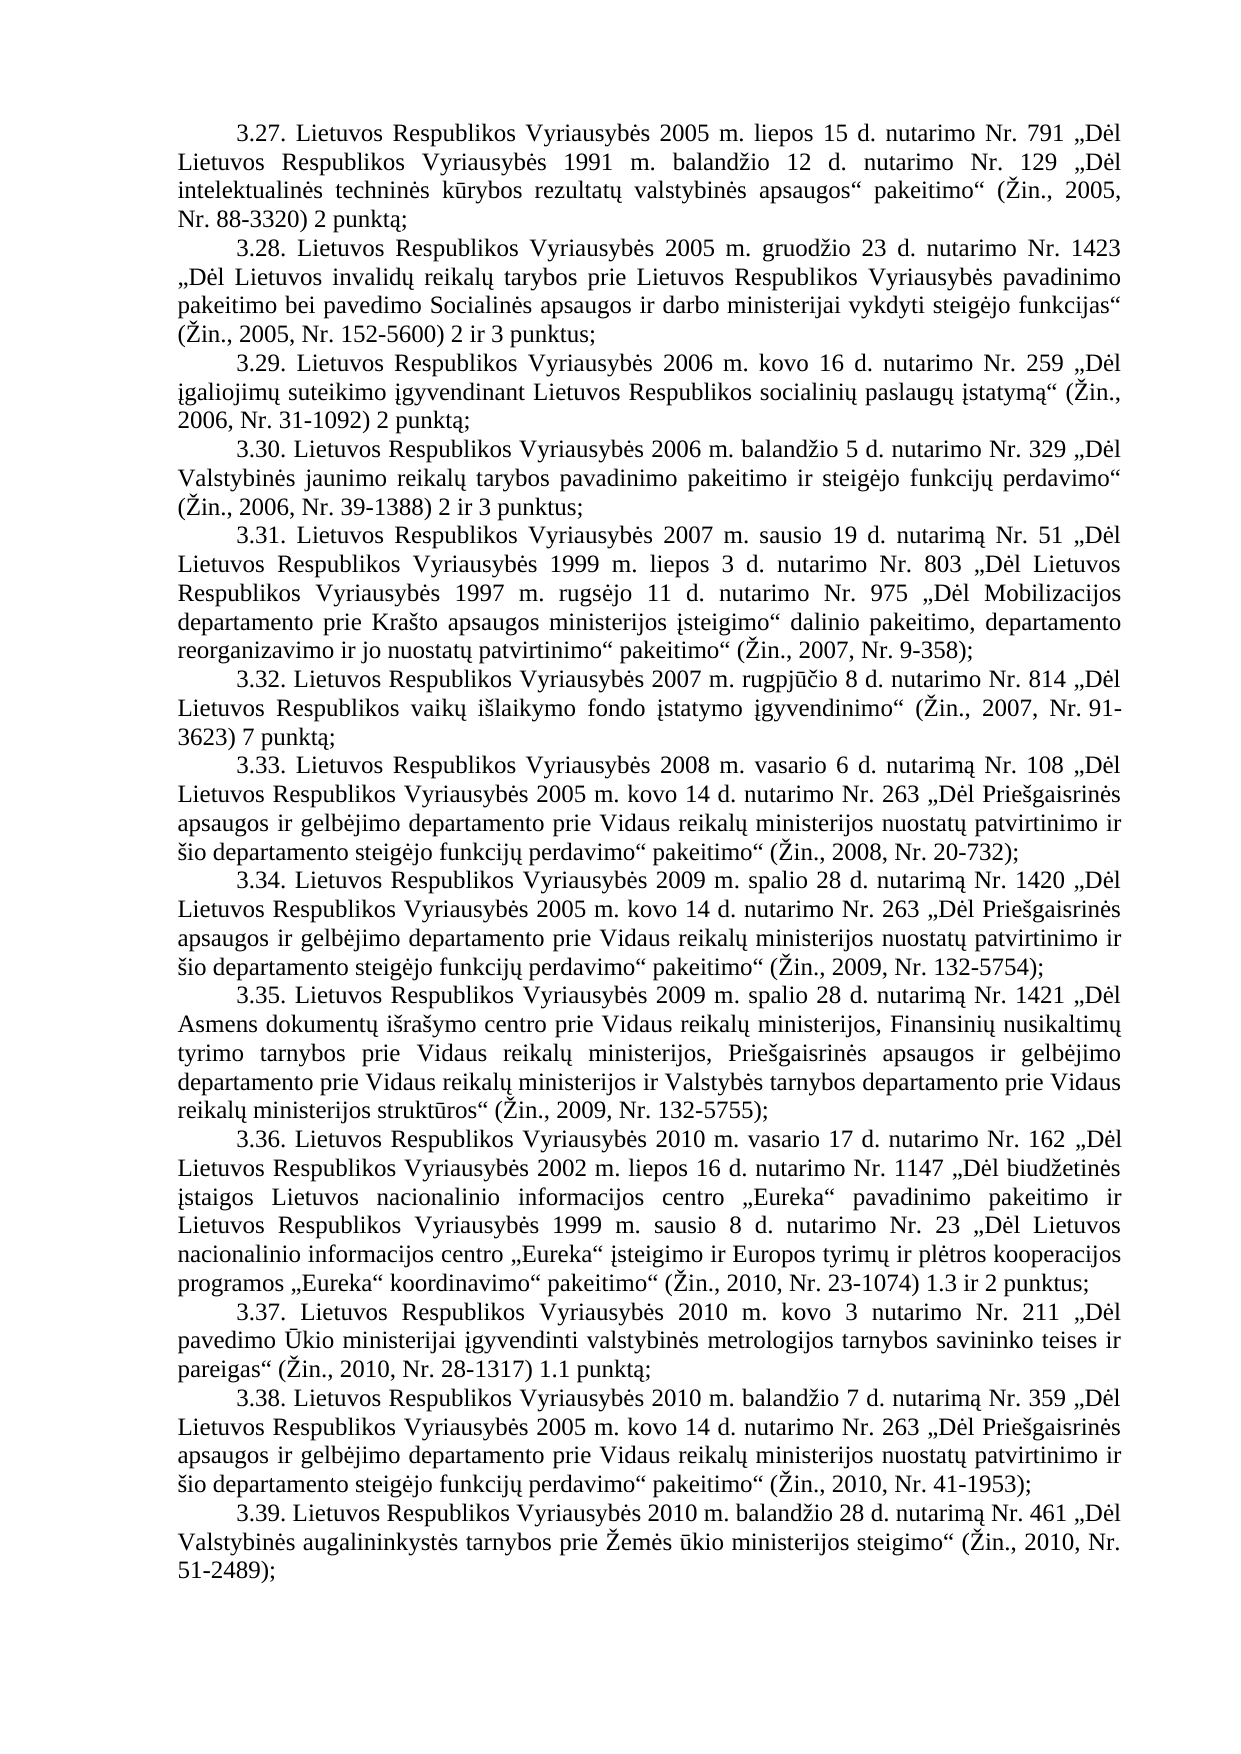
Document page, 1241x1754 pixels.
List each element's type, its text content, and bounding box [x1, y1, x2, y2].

text 3.30. Lietuvos Respublikos Vyriausybės 2006 m. balandžio 5 d. nutarimo Nr. 329 „Dėl Valstybinės jaunimo reikalų tarybos pavadinimo pakeitimo ir steigėjo funkcijų perdavimo“ (Žin., 2006, Nr. 39-1388) 2 ir 3 punktus; [177, 434, 1122, 521]
text 3.32. Lietuvos Respublikos Vyriausybės 2007 m. rugpjūčio 8 d. nutarimo Nr. 814 „Dėl Lietuvos Respublikos vaikų išlaikymo fondo įstatymo įgyvendinimo“ (Žin., 2007, Nr. 91-3623) 7 punktą; [177, 664, 1122, 751]
text 3.31. Lietuvos Respublikos Vyriausybės 2007 m. sausio 19 d. nutarimą Nr. 51 „Dėl Lietuvos Respublikos Vyriausybės 1999 m. liepos 3 d. nutarimo Nr. 803 „Dėl Lietuvos Respublikos Vyriausybės 1997 m. rugsėjo 11 d. nutarimo Nr. 975 „Dėl Mobilizacijos departamento prie Krašto apsaugos ministerijos įsteigimo“ dalinio pakeitimo, departamento reorganizavimo ir jo nuostatų patvirtinimo“ pakeitimo“ (Žin., 2007, Nr. 9-358); [177, 521, 1122, 664]
text 3.28. Lietuvos Respublikos Vyriausybės 2005 m. gruodžio 23 d. nutarimo Nr. 1423 „Dėl Lietuvos invalidų reikalų tarybos prie Lietuvos Respublikos Vyriausybės pavadinimo pakeitimo bei pavedimo Socialinės apsaugos ir darbo ministerijai vykdyti steigėjo funkcijas“ (Žin., 2005, Nr. 152-5600) 2 ir 3 punktus; [177, 233, 1122, 348]
text 3.37. Lietuvos Respublikos Vyriausybės 2010 m. kovo 3 nutarimo Nr. 211 „Dėl pavedimo Ūkio ministerijai įgyvendinti valstybinės metrologijos tarnybos savininko teises ir pareigas“ (Žin., 2010, Nr. 28-1317) 1.1 punktą; [177, 1297, 1122, 1383]
text 3.29. Lietuvos Respublikos Vyriausybės 2006 m. kovo 16 d. nutarimo Nr. 259 „Dėl įgaliojimų suteikimo įgyvendinant Lietuvos Respublikos socialinių paslaugų įstatymą“ (Žin., 2006, Nr. 31-1092) 2 punktą; [177, 348, 1122, 434]
text 3.39. Lietuvos Respublikos Vyriausybės 2010 m. balandžio 28 d. nutarimą Nr. 461 „Dėl Valstybinės augalininkystės tarnybos prie Žemės ūkio ministerijos steigimo“ (Žin., 2010, Nr. 51-2489); [177, 1498, 1122, 1584]
text 3.27. Lietuvos Respublikos Vyriausybės 2005 m. liepos 15 d. nutarimo Nr. 791 „Dėl Lietuvos Respublikos Vyriausybės 1991 m. balandžio 12 d. nutarimo Nr. 129 „Dėl intelektualinės techninės kūrybos rezultatų valstybinės apsaugos“ pakeitimo“ (Žin., 2005, Nr. 88-3320) 2 punktą; [177, 118, 1122, 233]
text 3.35. Lietuvos Respublikos Vyriausybės 2009 m. spalio 28 d. nutarimą Nr. 1421 „Dėl Asmens dokumentų išrašymo centro prie Vidaus reikalų ministerijos, Finansinių nusikaltimų tyrimo tarnybos prie Vidaus reikalų ministerijos, Priešgaisrinės apsaugos ir gelbėjimo departamento prie Vidaus reikalų ministerijos ir Valstybės tarnybos departamento prie Vidaus reikalų ministerijos struktūros“ (Žin., 2009, Nr. 132-5755); [177, 981, 1122, 1124]
text 3.33. Lietuvos Respublikos Vyriausybės 2008 m. vasario 6 d. nutarimą Nr. 108 „Dėl Lietuvos Respublikos Vyriausybės 2005 m. kovo 14 d. nutarimo Nr. 263 „Dėl Priešgaisrinės apsaugos ir gelbėjimo departamento prie Vidaus reikalų ministerijos nuostatų patvirtinimo ir šio departamento steigėjo funkcijų perdavimo“ pakeitimo“ (Žin., 2008, Nr. 20-732); [177, 751, 1122, 866]
text 3.38. Lietuvos Respublikos Vyriausybės 2010 m. balandžio 7 d. nutarimą Nr. 359 „Dėl Lietuvos Respublikos Vyriausybės 2005 m. kovo 14 d. nutarimo Nr. 263 „Dėl Priešgaisrinės apsaugos ir gelbėjimo departamento prie Vidaus reikalų ministerijos nuostatų patvirtinimo ir šio departamento steigėjo funkcijų perdavimo“ pakeitimo“ (Žin., 2010, Nr. 41-1953); [177, 1383, 1122, 1498]
text 3.34. Lietuvos Respublikos Vyriausybės 2009 m. spalio 28 d. nutarimą Nr. 1420 „Dėl Lietuvos Respublikos Vyriausybės 2005 m. kovo 14 d. nutarimo Nr. 263 „Dėl Priešgaisrinės apsaugos ir gelbėjimo departamento prie Vidaus reikalų ministerijos nuostatų patvirtinimo ir šio departamento steigėjo funkcijų perdavimo“ pakeitimo“ (Žin., 2009, Nr. 132-5754); [177, 866, 1122, 981]
text 3.36. Lietuvos Respublikos Vyriausybės 2010 m. vasario 17 d. nutarimo Nr. 162 „Dėl Lietuvos Respublikos Vyriausybės 2002 m. liepos 16 d. nutarimo Nr. 1147 „Dėl biudžetinės įstaigos Lietuvos nacionalinio informacijos centro „Eureka“ pavadinimo pakeitimo ir Lietuvos Respublikos Vyriausybės 1999 m. sausio 8 d. nutarimo Nr. 23 „Dėl Lietuvos nacionalinio informacijos centro „Eureka“ įsteigimo ir Europos tyrimų ir plėtros kooperacijos programos „Eureka“ koordinavimo“ pakeitimo“ (Žin., 2010, Nr. 23-1074) 1.3 ir 2 punktus; [177, 1124, 1122, 1297]
